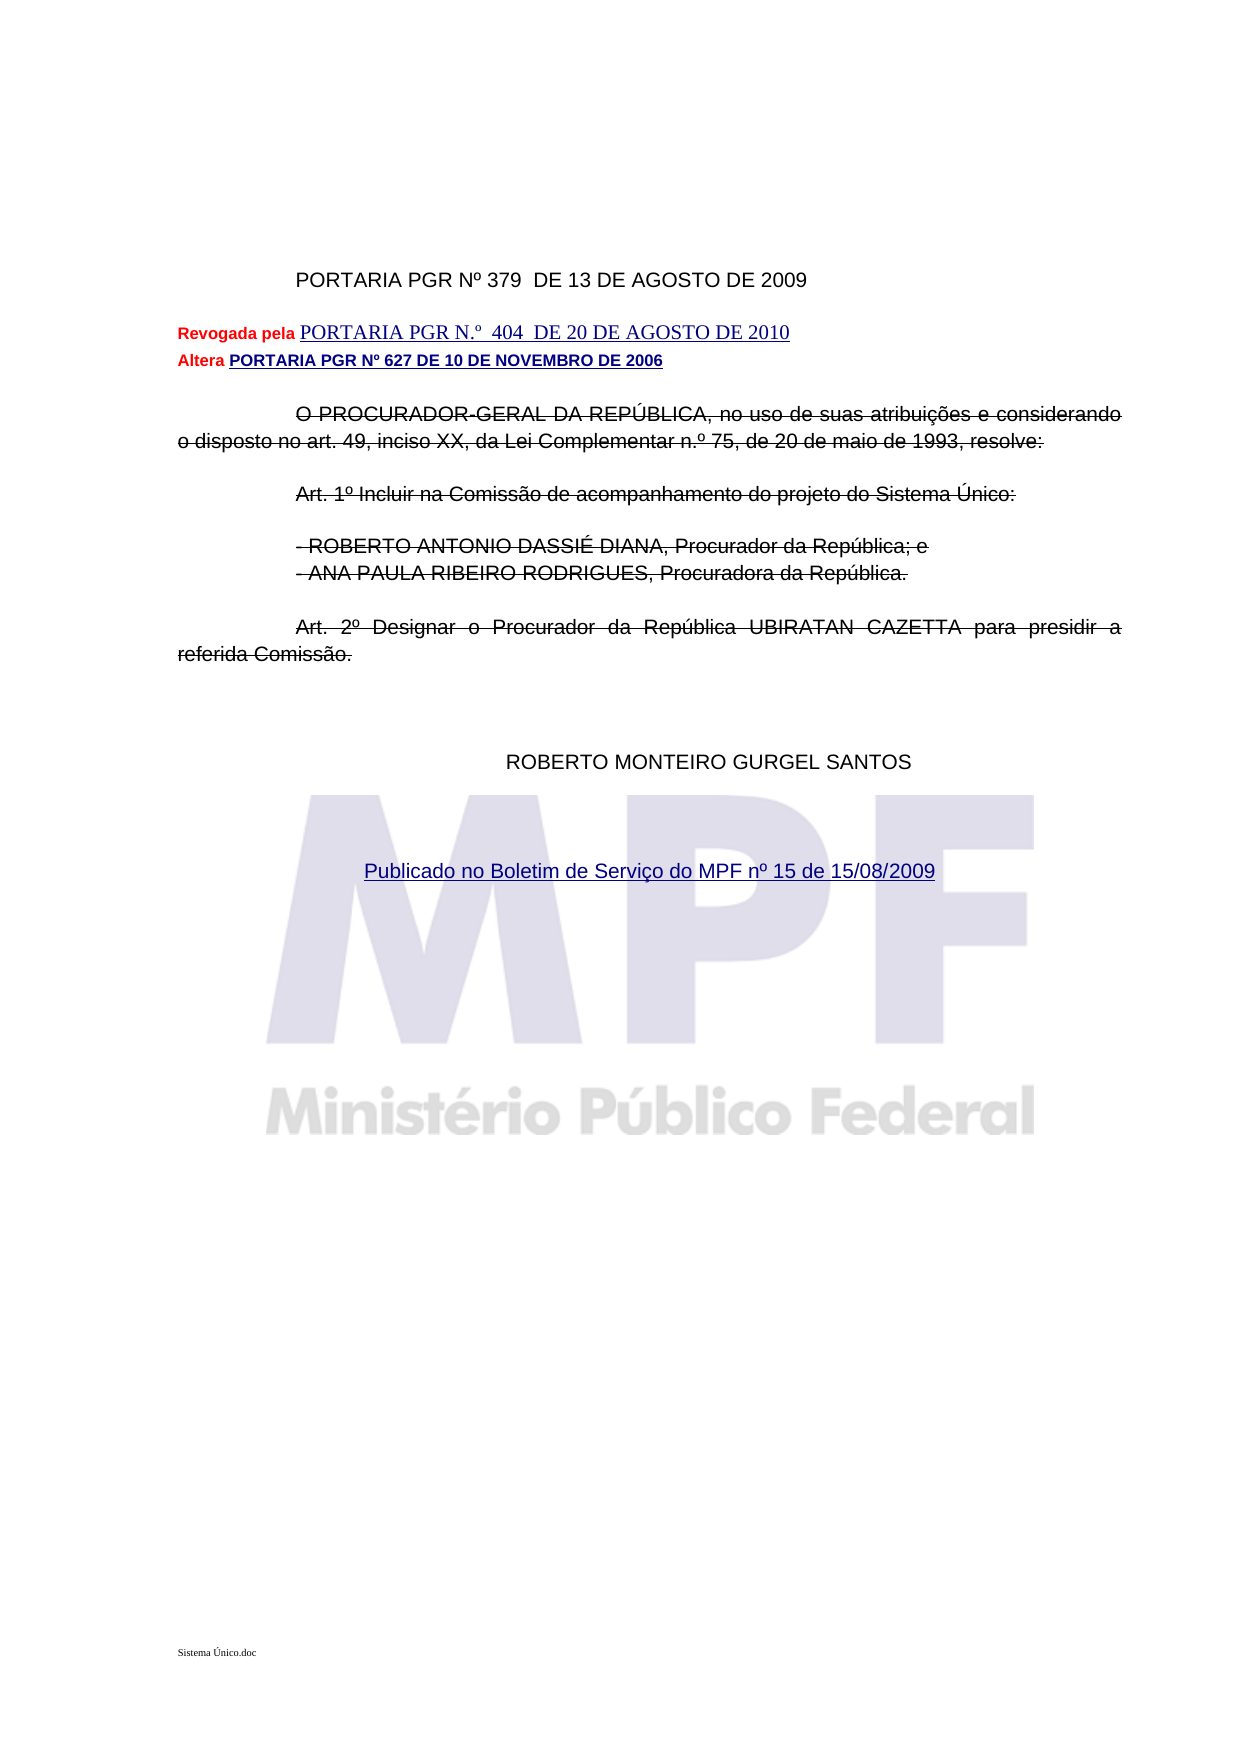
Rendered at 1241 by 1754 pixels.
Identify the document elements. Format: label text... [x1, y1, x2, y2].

text ROBERTO MONTEIRO GURGEL SANTOS [177, 750, 1122, 774]
text Sistema Único.doc [178, 1636, 649, 1661]
text Art. 1º Incluir na Comissão de acompanhamento do projeto do Sistema Único: [177, 478, 1122, 505]
text Art. 2º Designar o Procurador da República UBIRATAN CAZETTA para presidir a referida Comissão. [177, 612, 1122, 666]
text - ANA PAULA RIBEIRO RODRIGUES, Procuradora da República. [177, 557, 1122, 584]
picture [266, 795, 1034, 857]
text O PROCURADOR-GERAL DA REPÚBLICA, no uso de suas atribuições e considerando o disposto no art. 49, inciso XX, da Lei Complementar n.º 75, de 20 de maio de 1993, resolve: [177, 399, 1122, 453]
picture [266, 884, 1034, 1136]
text Publicado no Boletim de Serviço do MPF nº 15 de 15/08/2009 [177, 857, 1122, 884]
text Revogada pela PORTARIA PGR N.º 404 DE 20 DE AGOSTO DE 2010 [177, 318, 1122, 345]
text PORTARIA PGR Nº 379 DE 13 DE AGOSTO DE 2009 [177, 266, 1122, 293]
text Altera PORTARIA PGR Nº 627 DE 10 DE NOVEMBRO DE 2006 [177, 345, 1122, 372]
text - ROBERTO ANTONIO DASSIÉ DIANA, Procurador da República; e [177, 530, 1122, 557]
